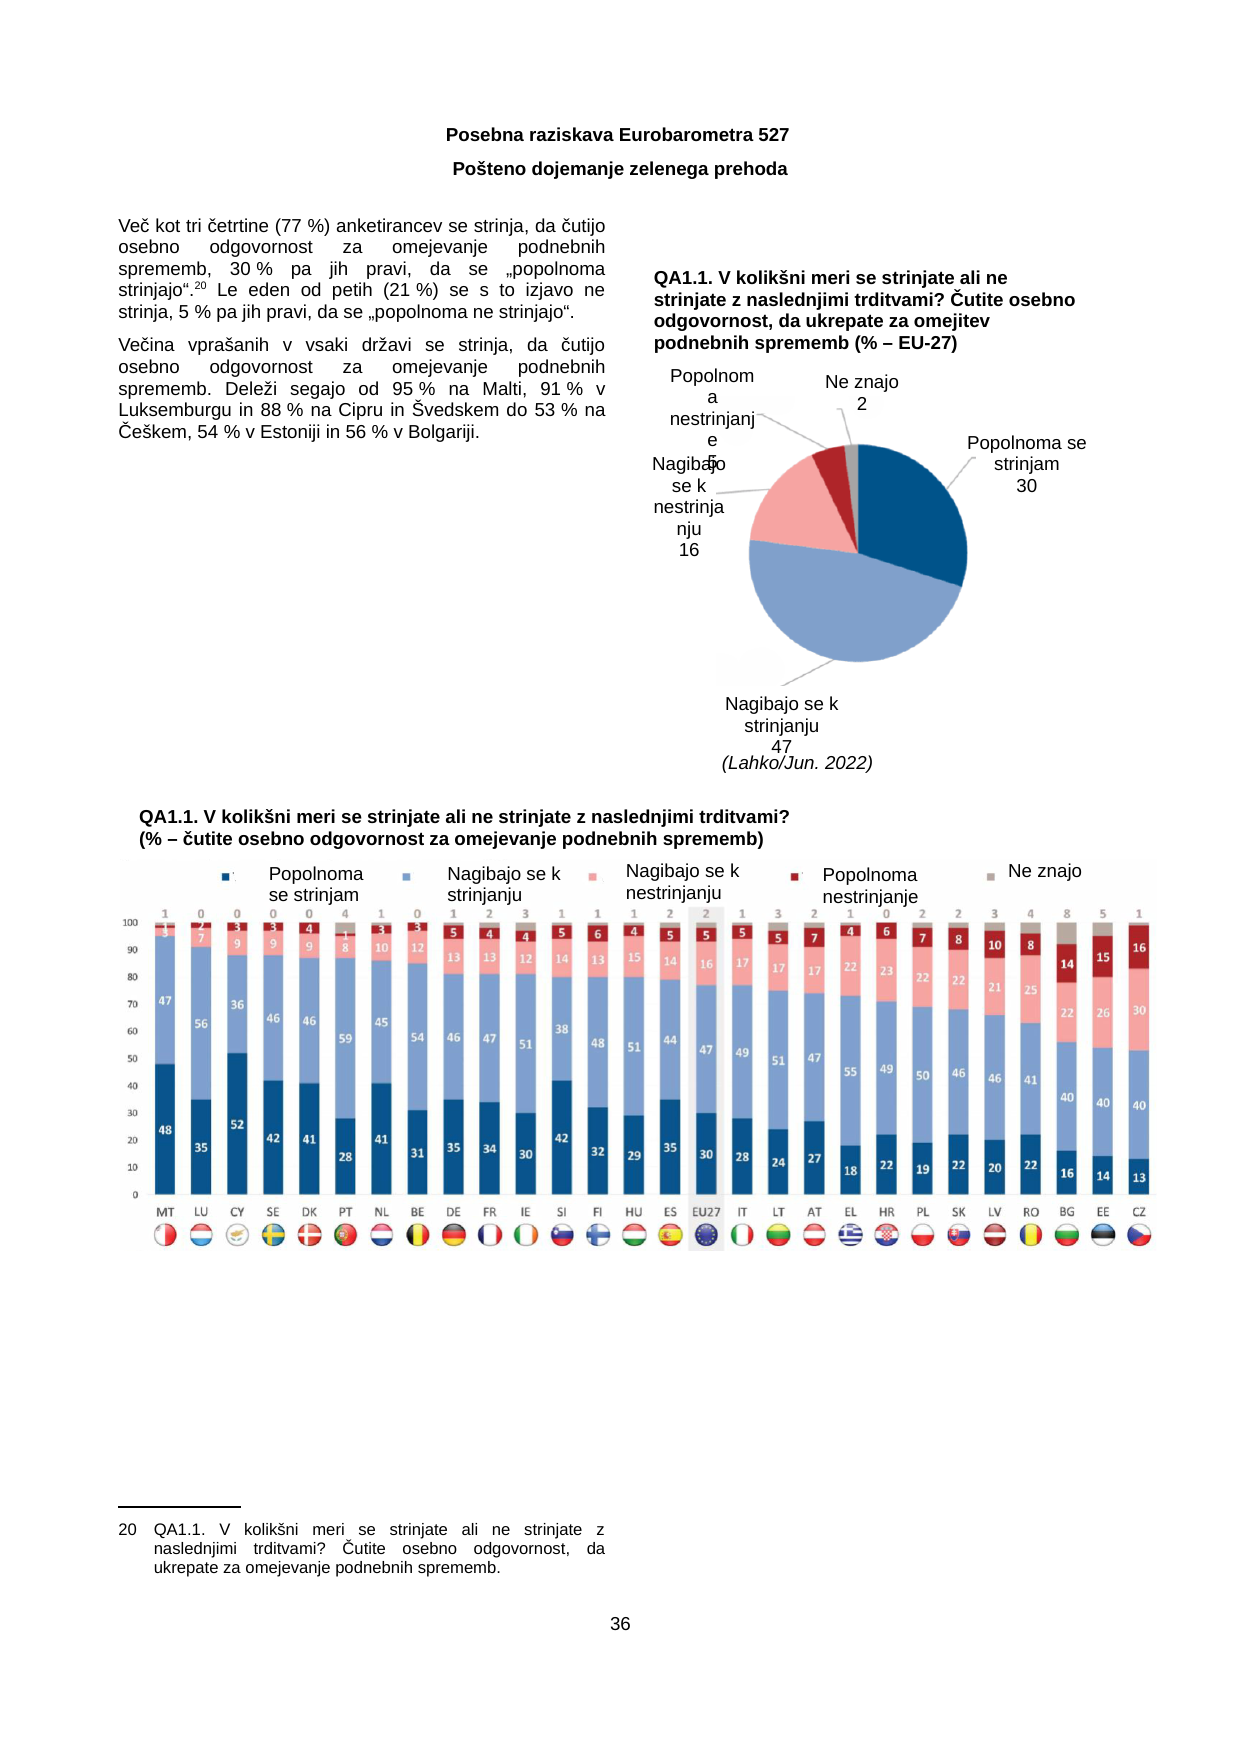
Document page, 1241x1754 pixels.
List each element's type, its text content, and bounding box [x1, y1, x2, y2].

picture [718, 461, 723, 469]
text QA1.1. V kolikšni meri se strinjate ali ne strinjate z naslednjimi trditvami? Čutite osebno odgovornost, da ukrepate za omejevanje podnebnih sprememb. [118, 1519, 605, 1577]
text Večina vprašanih v vsaki državi se strinja, da čutijo osebno odgovornost za omejevanje podnebnih sprememb. Deleži segajo od 95 % na Malti, 91 % v Luksemburgu in 88 % na Cipru in Švedskem do 53 % na Češkem, 54 % v Estoniji in 56 % v Bolgariji. [118, 334, 605, 442]
text Več kot tri četrtine (77 %) anketirancev se strinja, da čutijo osebno odgovornost za omejevanje podnebnih sprememb, 30 % pa jih pravi, da se „popolnoma strinjajo“. Le eden od petih (21 %) se s to izjavo ne strinja, 5 % pa jih pravi, da se „popolnoma ne strinjajo“. [118, 214, 605, 322]
picture [716, 396, 976, 686]
picture [120, 859, 1157, 1251]
